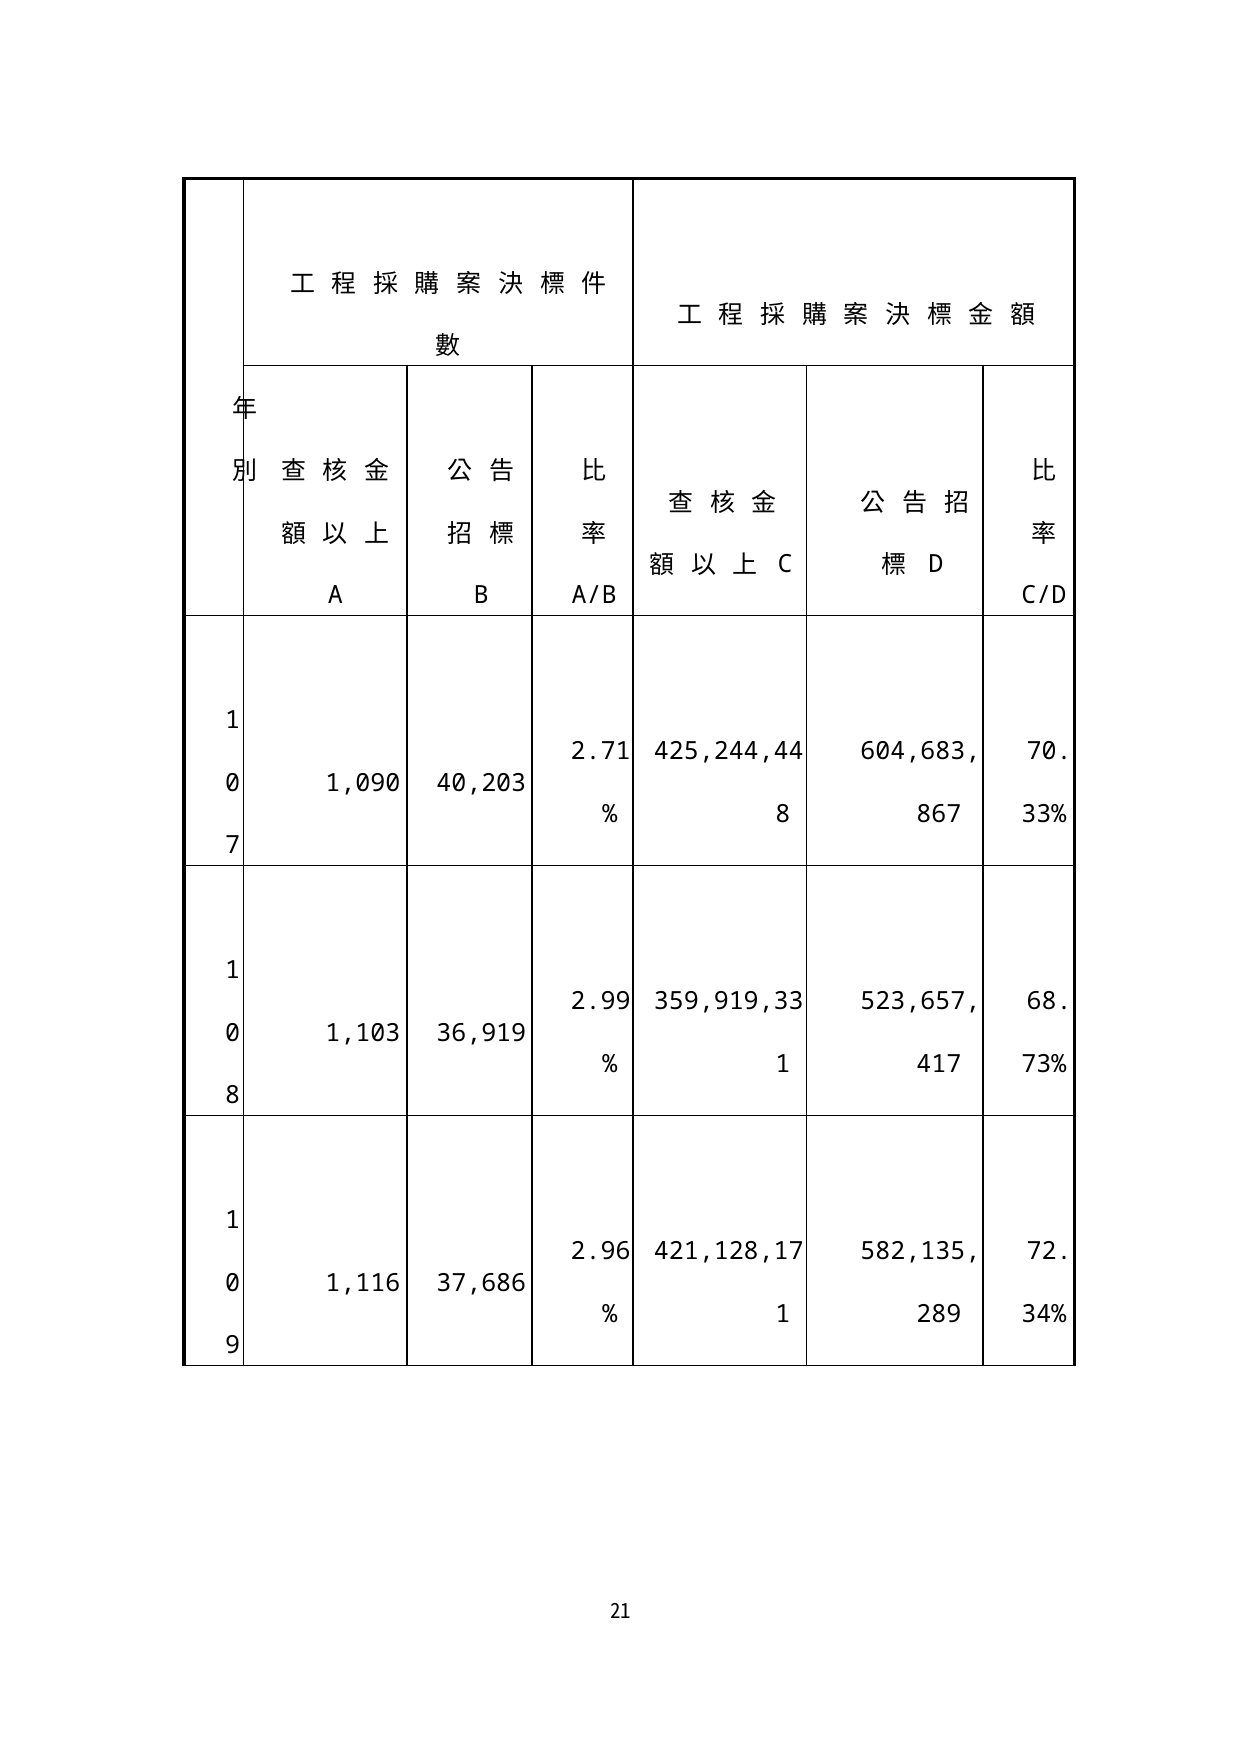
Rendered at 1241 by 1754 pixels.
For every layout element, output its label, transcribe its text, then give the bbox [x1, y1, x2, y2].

table_cell 36,919 [408, 866, 531, 1115]
table_header 工程採購案決標件數 [244, 180, 632, 365]
table_header 工程採購案決標金額 [634, 180, 1073, 365]
table_cell 359,919,331 [634, 866, 806, 1115]
table_cell 604,683,867 [807, 616, 982, 865]
table_cell 查核金額以上C [634, 366, 806, 615]
table_cell 523,657,417 [807, 866, 982, 1115]
table_cell 2.96% [533, 1116, 632, 1365]
table_cell 1,116 [244, 1116, 406, 1365]
table_cell 72.34% [984, 1116, 1073, 1365]
table_cell 2.71% [533, 616, 632, 865]
table_cell 582,135,289 [807, 1116, 982, 1365]
table_cell 109 [186, 1116, 243, 1365]
table_cell 公告招標D [807, 366, 982, 615]
table_cell 68.73% [984, 866, 1073, 1115]
table_cell 425,244,448 [634, 616, 806, 865]
table_cell 2.99% [533, 866, 632, 1115]
table_cell 1,103 [244, 866, 406, 1115]
table_cell 107 [186, 616, 243, 865]
table_header 年別 [186, 180, 243, 615]
table_cell 查核金額以上A [244, 366, 406, 615]
table_cell 108 [186, 866, 243, 1115]
table_cell 比率C/D [984, 366, 1073, 615]
table_cell 1,090 [244, 616, 406, 865]
table_cell 40,203 [408, 616, 531, 865]
table_cell 37,686 [408, 1116, 531, 1365]
table_cell 公告招標B [408, 366, 531, 615]
table_cell 421,128,171 [634, 1116, 806, 1365]
table_cell 70.33% [984, 616, 1073, 865]
table_cell 比率A/B [533, 366, 632, 615]
